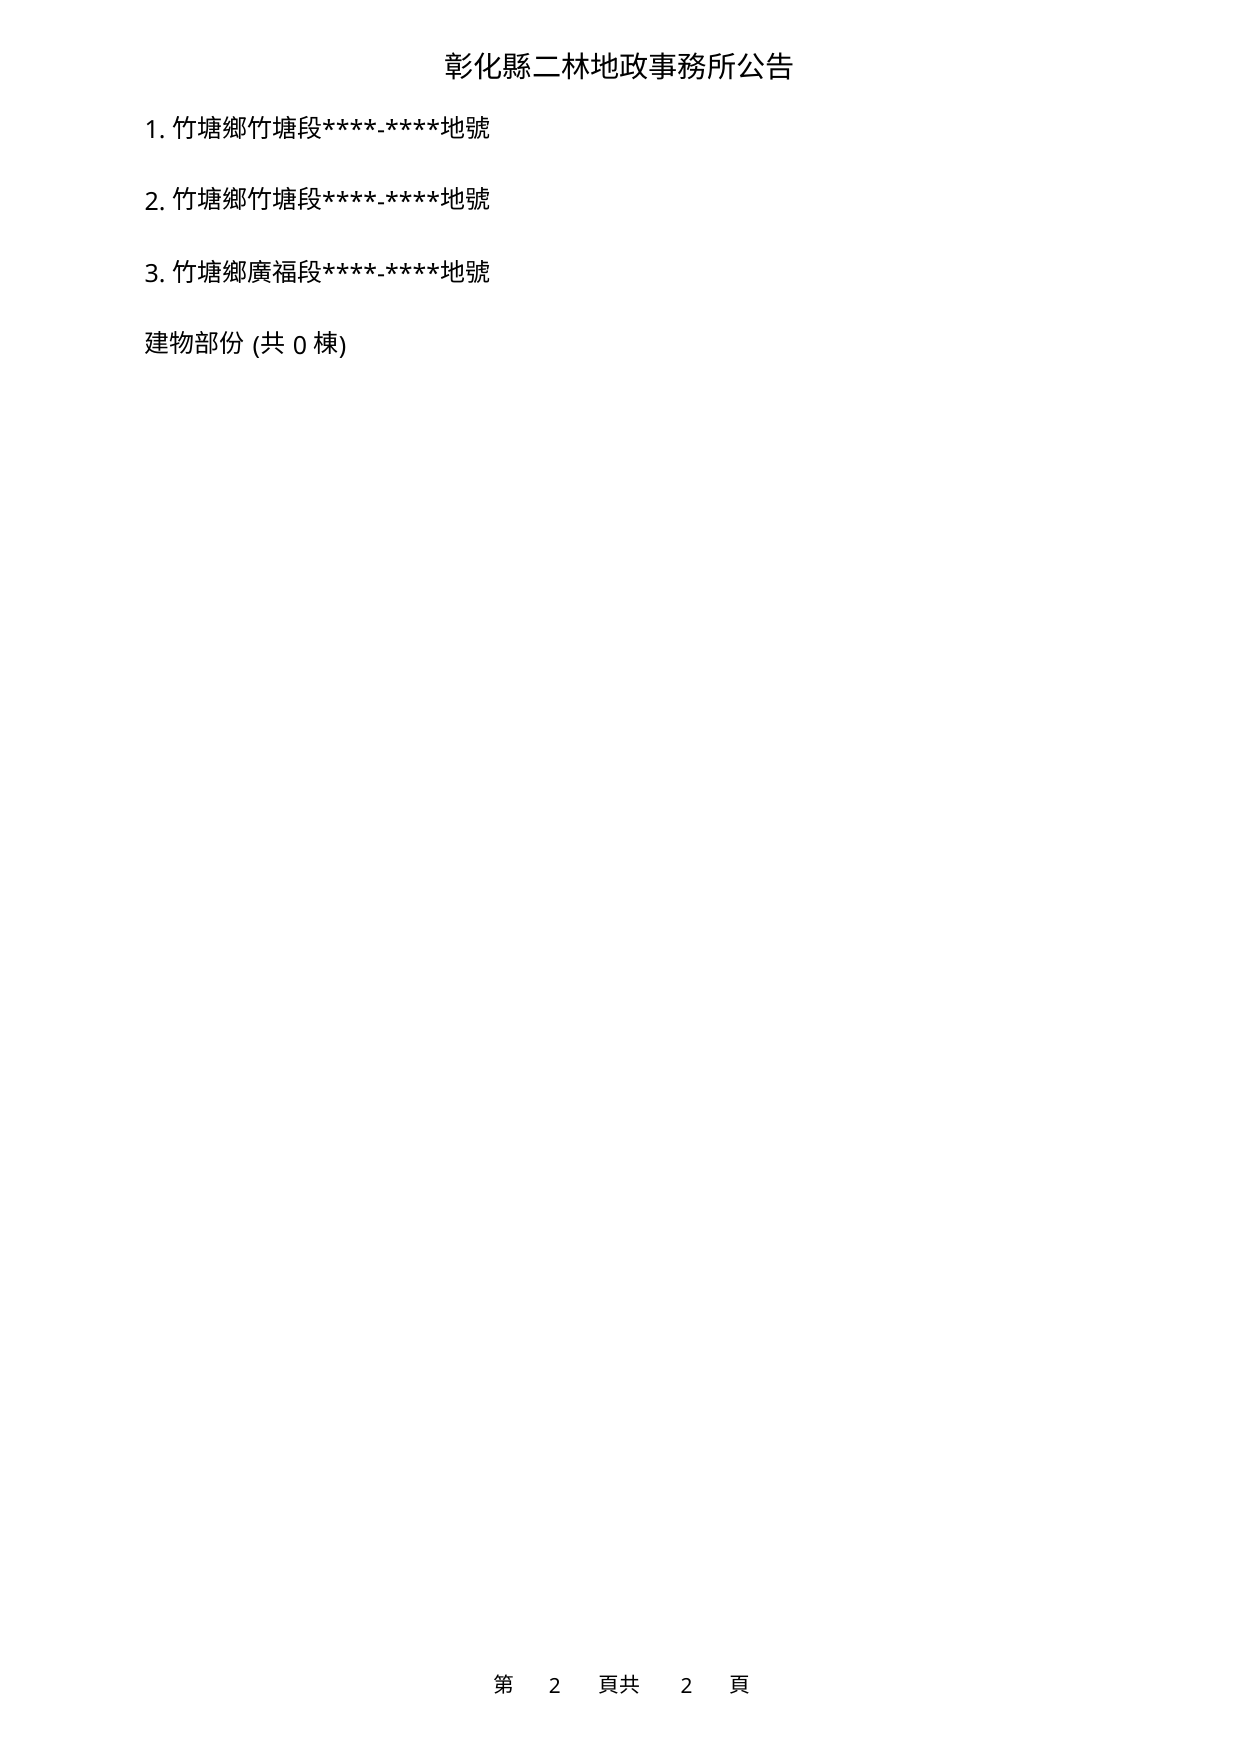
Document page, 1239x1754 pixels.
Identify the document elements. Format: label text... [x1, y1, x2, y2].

table_cell [62, 1665, 483, 1705]
table_cell [585, 383, 653, 1665]
table_cell [0, 310, 62, 382]
table_cell 第 [483, 1665, 523, 1705]
table_cell 1. 竹塘鄉竹塘段****-****地號 [62, 95, 1177, 166]
table_cell [720, 383, 760, 1665]
table_header [483, 0, 523, 41]
table_cell [653, 383, 719, 1665]
table_cell [62, 383, 483, 1665]
table_cell [1177, 166, 1239, 238]
table_header [653, 0, 719, 41]
table_header [720, 0, 760, 41]
table_header [524, 0, 585, 41]
table_cell [0, 166, 62, 238]
table_cell [1177, 383, 1239, 1665]
table_header [62, 0, 483, 41]
table_header [585, 0, 653, 41]
table_cell [0, 41, 62, 94]
table_header [0, 0, 62, 41]
table_cell [1177, 239, 1239, 310]
table_cell 建物部份 (共 0 棟) [62, 310, 1177, 382]
table_cell 2 [653, 1665, 719, 1705]
table_cell 3. 竹塘鄉廣福段****-****地號 [62, 239, 1177, 310]
table_cell [1177, 1665, 1239, 1705]
table_cell 2. 竹塘鄉竹塘段****-****地號 [62, 166, 1177, 238]
table_cell [0, 1665, 62, 1705]
table_cell [524, 383, 585, 1665]
table_cell 頁 [720, 1665, 760, 1705]
table_header [1177, 0, 1239, 41]
table_cell [0, 239, 62, 310]
table_cell 2 [524, 1665, 585, 1705]
table_cell [0, 383, 62, 1665]
table_cell [1177, 310, 1239, 382]
table_cell 彰化縣二林地政事務所公告 [62, 41, 1177, 94]
table_cell [0, 95, 62, 166]
table_cell [1177, 95, 1239, 166]
table_cell [1177, 41, 1239, 94]
table_cell 頁共 [585, 1665, 653, 1705]
table_cell [483, 383, 523, 1665]
table_cell [760, 383, 1177, 1665]
table_header [760, 0, 1177, 41]
table_cell [760, 1665, 1177, 1705]
